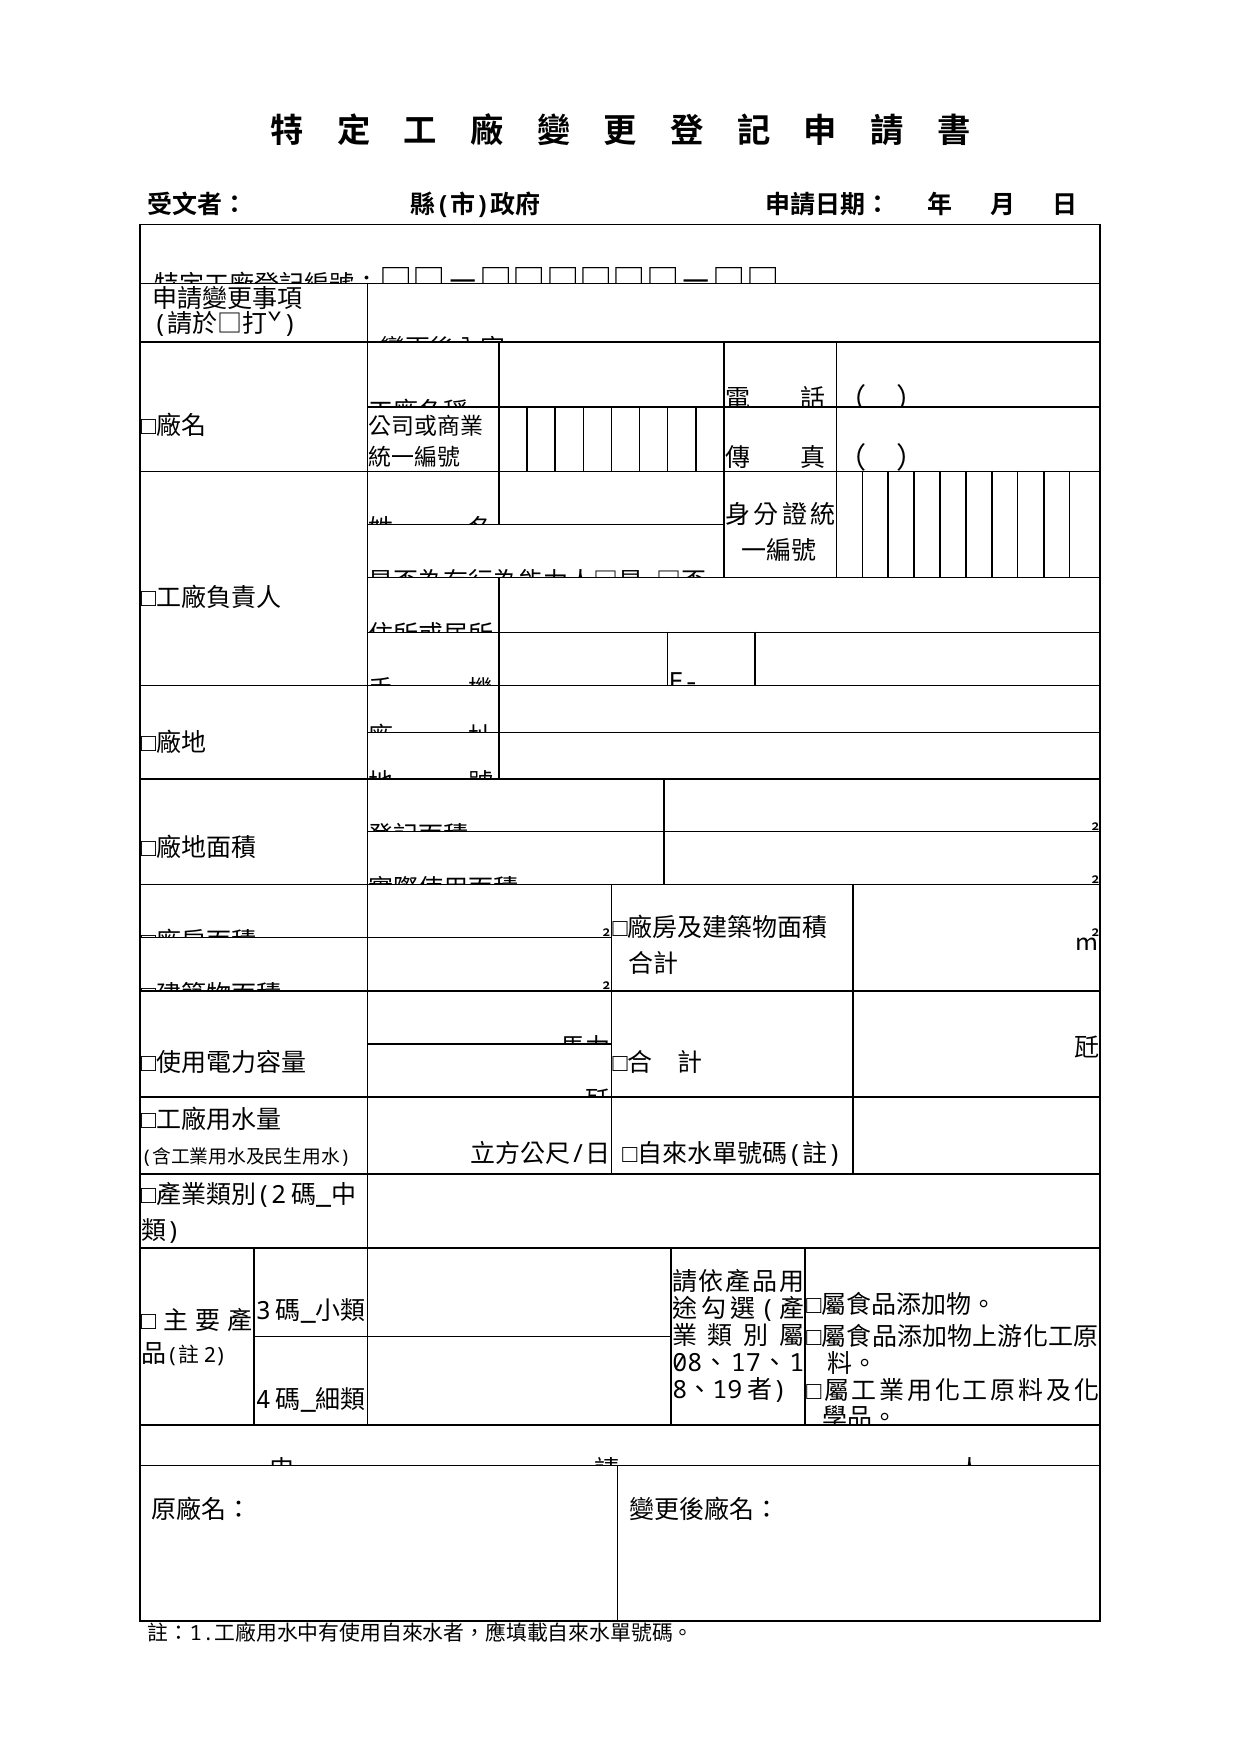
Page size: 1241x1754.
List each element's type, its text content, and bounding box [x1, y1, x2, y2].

table_cell [941, 472, 965, 577]
table_cell □自來水單號碼(註) [612, 1098, 852, 1173]
table_cell □廠房面積 [141, 885, 367, 937]
table_cell [915, 472, 939, 577]
table_cell [500, 686, 1099, 731]
table_cell 立方公尺/日 [368, 1098, 611, 1173]
table_cell 瓩 [854, 992, 1099, 1096]
table_cell 實際使用面積 [368, 832, 663, 884]
table_cell □建築物面積 [141, 938, 367, 990]
table_cell 請依產品用途勾選(產業類別屬08、17、18、19者) [672, 1249, 804, 1424]
table_cell [500, 578, 1099, 632]
table_cell [500, 343, 723, 406]
table_cell □工廠用水量 (含工業用水及民生用水) [141, 1098, 367, 1173]
table_cell [837, 472, 862, 577]
table_cell [640, 408, 667, 471]
table_cell [500, 472, 723, 524]
table_cell ㎡ [368, 938, 611, 990]
table_cell 地 號 [368, 733, 498, 778]
table_cell 傳 真 [725, 408, 836, 471]
table_cell □屬食品添加物。 □屬食品添加物上游化工原料。 □屬工業用化工原料及化 學品。 [806, 1249, 1099, 1424]
table_cell 3碼_小類 [255, 1249, 367, 1336]
table_cell [584, 408, 611, 471]
table_cell 原廠名： (原工廠及負責人印章) [141, 1466, 617, 1620]
table_cell ㎡ [665, 832, 1099, 884]
table_cell □主要產品(註2) [141, 1249, 253, 1424]
table_cell 變更後內容 [368, 284, 1099, 341]
table_cell □廠地 [141, 686, 367, 778]
table_cell [368, 1337, 670, 1424]
table_cell [756, 633, 1099, 685]
table_cell ㎡ [665, 780, 1099, 831]
table_cell [368, 1175, 1099, 1247]
table_cell [1018, 472, 1043, 577]
table_cell [500, 408, 526, 471]
table_cell [368, 1249, 670, 1336]
table_cell [500, 633, 667, 685]
table_cell 是否為有行為能力人□是 □否 [368, 525, 723, 577]
text 註：1.工廠用水中有使用自來水者，應填載自來水單號碼。 [148, 1622, 1092, 1645]
table_cell [967, 472, 991, 577]
table_cell [1045, 472, 1069, 577]
table_cell [668, 408, 695, 471]
table_cell 住所或居所 [368, 578, 498, 632]
table_cell □廠房及建築物面積合計 [612, 885, 852, 990]
text 受文者： 縣(市)政府 申請日期： 年 月 日 [148, 161, 1092, 223]
table_cell [1070, 472, 1099, 577]
table_cell ㎡ [368, 885, 611, 937]
table_cell 瓩 [590, 1091, 602, 1096]
table_cell □產業類別(2碼_中類) [141, 1175, 367, 1247]
table_cell 4碼_細類 [255, 1337, 367, 1424]
table_cell [500, 733, 1099, 778]
table_cell [863, 472, 887, 577]
table_cell 變更後廠名： (變更後工廠及負責人印章) [618, 1466, 1099, 1620]
table_cell [697, 408, 723, 471]
table_cell [612, 408, 639, 471]
text 特 定 工 廠 變 更 登 記 申 請 書 [148, 86, 1092, 148]
table_cell （ ） [837, 343, 1099, 406]
table_cell 馬力 [368, 992, 611, 1043]
table_cell E-mail [668, 633, 754, 685]
table_cell 申 請 人 [141, 1426, 1099, 1465]
table_cell 手 機 [368, 633, 498, 685]
table_cell （ ） [837, 408, 1099, 471]
table_cell [993, 472, 1017, 577]
table_cell 姓 名 [368, 472, 498, 524]
table_cell 身分證統一編號 [725, 472, 836, 577]
table_header 特定工廠登記編號：□□－□□□□□□－□□ [141, 225, 1099, 282]
table_cell □使用電力容量 [141, 992, 367, 1096]
table_cell 公司或商業 統一編號 [368, 408, 498, 471]
table_cell 瓩 [368, 1045, 611, 1096]
table_cell 登記面積 [368, 780, 663, 831]
table_cell □廠名 [141, 343, 367, 471]
table_cell ㎡ [854, 885, 1099, 990]
table_cell □廠地面積 [141, 780, 367, 884]
table_cell □合 計 [612, 992, 852, 1096]
table_cell [528, 408, 554, 471]
table_cell 廠 址 [368, 686, 498, 731]
table_cell [556, 408, 583, 471]
table_cell □工廠負責人 [141, 472, 367, 685]
table_cell 申請變更事項 (請於□打ˇ) [141, 284, 367, 341]
table_cell [854, 1098, 1099, 1173]
table_cell 電 話 [725, 343, 836, 406]
table_cell 工廠名稱 [368, 343, 498, 406]
table_cell [889, 472, 913, 577]
